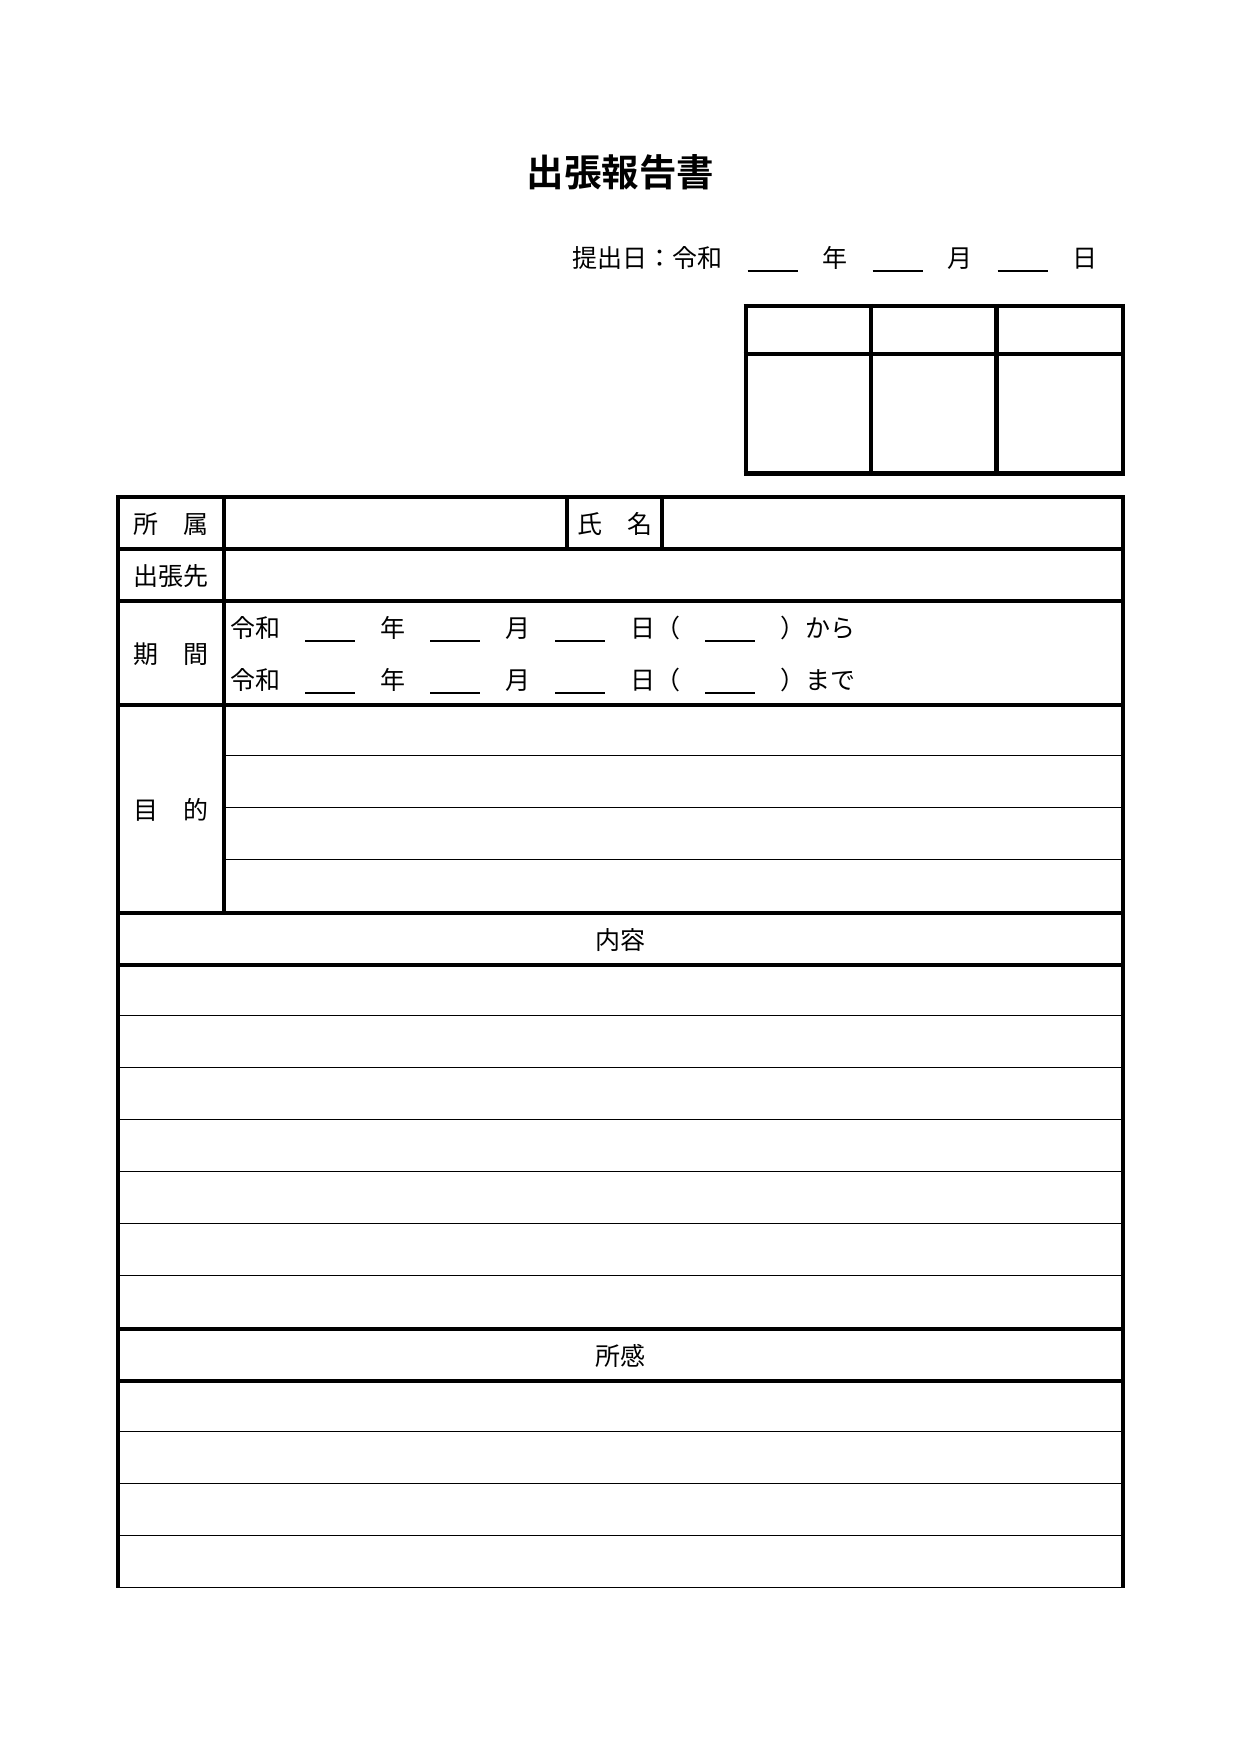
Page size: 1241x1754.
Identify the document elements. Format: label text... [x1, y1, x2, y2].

table_cell 目 的 [120, 707, 222, 911]
table_cell [120, 967, 1121, 1015]
table_cell [226, 860, 1121, 911]
table_cell 所感 [120, 1331, 1121, 1379]
table_cell [226, 756, 1121, 807]
table_cell 令和 年 月 日（ ）まで [226, 651, 1121, 703]
table_cell [120, 1383, 1121, 1431]
table_cell 内容 [120, 915, 1121, 963]
table_cell [120, 1172, 1121, 1223]
table_cell 出張先 [120, 551, 222, 599]
table_header [999, 308, 1121, 352]
table_cell [748, 356, 869, 471]
title 出張報告書 [118, 143, 1122, 197]
text 提出日：令和 年 月 日 [118, 239, 1122, 275]
table_cell [118, 352, 744, 471]
table_header [748, 308, 869, 352]
table_cell [226, 499, 565, 547]
table_header [118, 304, 744, 352]
table_cell 期 間 [120, 603, 222, 703]
table_cell [999, 356, 1121, 471]
table_cell 令和 年 月 日（ ）から [226, 603, 1121, 651]
table_cell [226, 707, 1121, 755]
table_cell [120, 1016, 1121, 1067]
table_cell 所 属 [120, 499, 222, 547]
table_cell [664, 499, 1121, 547]
table_cell [120, 1120, 1121, 1171]
table_cell [226, 808, 1121, 859]
table_cell [873, 356, 994, 471]
table_header [873, 308, 994, 352]
table_cell [120, 1068, 1121, 1119]
table_cell [120, 1484, 1121, 1534]
table_cell [120, 1276, 1121, 1327]
table_cell [226, 551, 1121, 599]
table_cell [120, 1224, 1121, 1275]
table_cell [120, 1536, 1121, 1587]
table_cell [118, 471, 1123, 495]
table_cell 氏 名 [569, 499, 660, 547]
table_cell [120, 1432, 1121, 1483]
